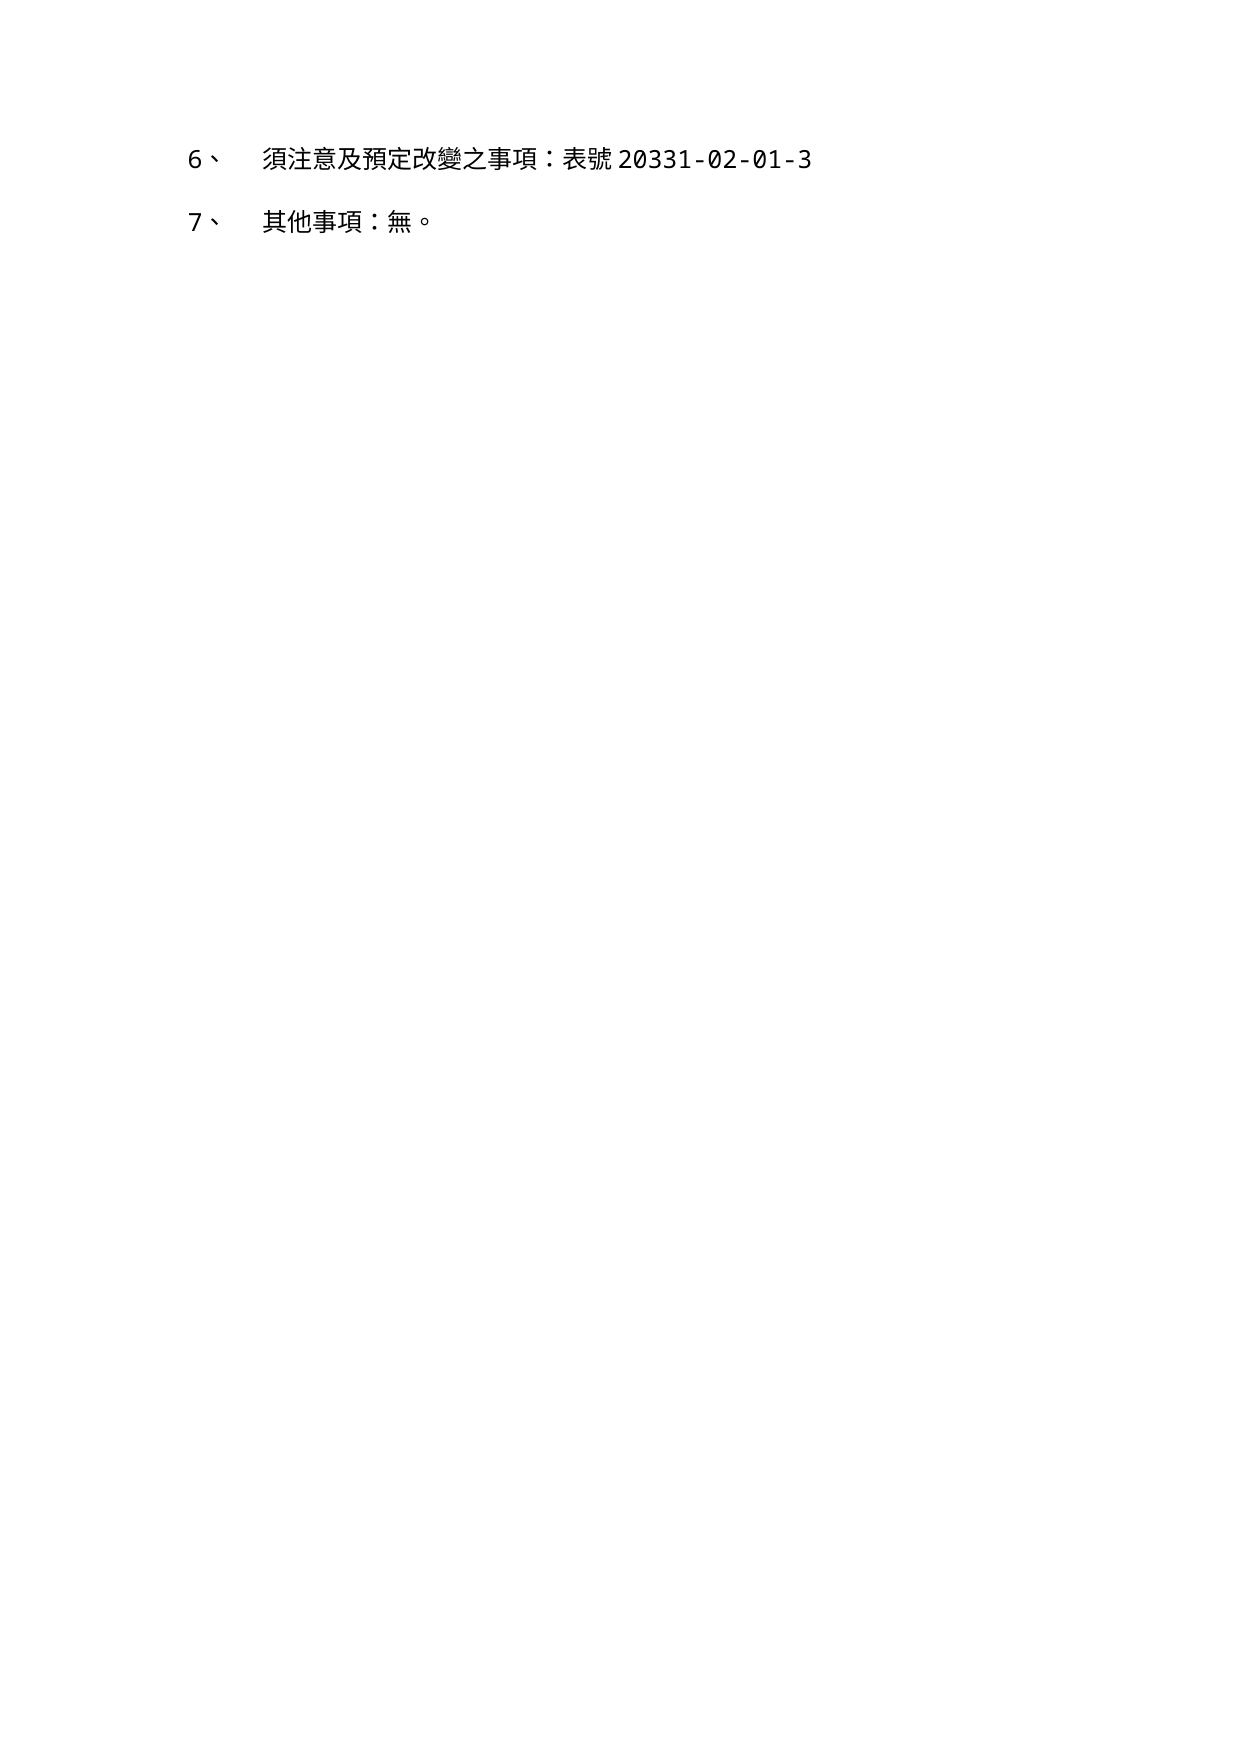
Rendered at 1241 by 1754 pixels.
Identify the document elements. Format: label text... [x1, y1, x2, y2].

list 其他事項：無。 [187, 179, 1087, 241]
list 須注意及預定改變之事項：表號20331-02-01-3 [187, 116, 1087, 179]
